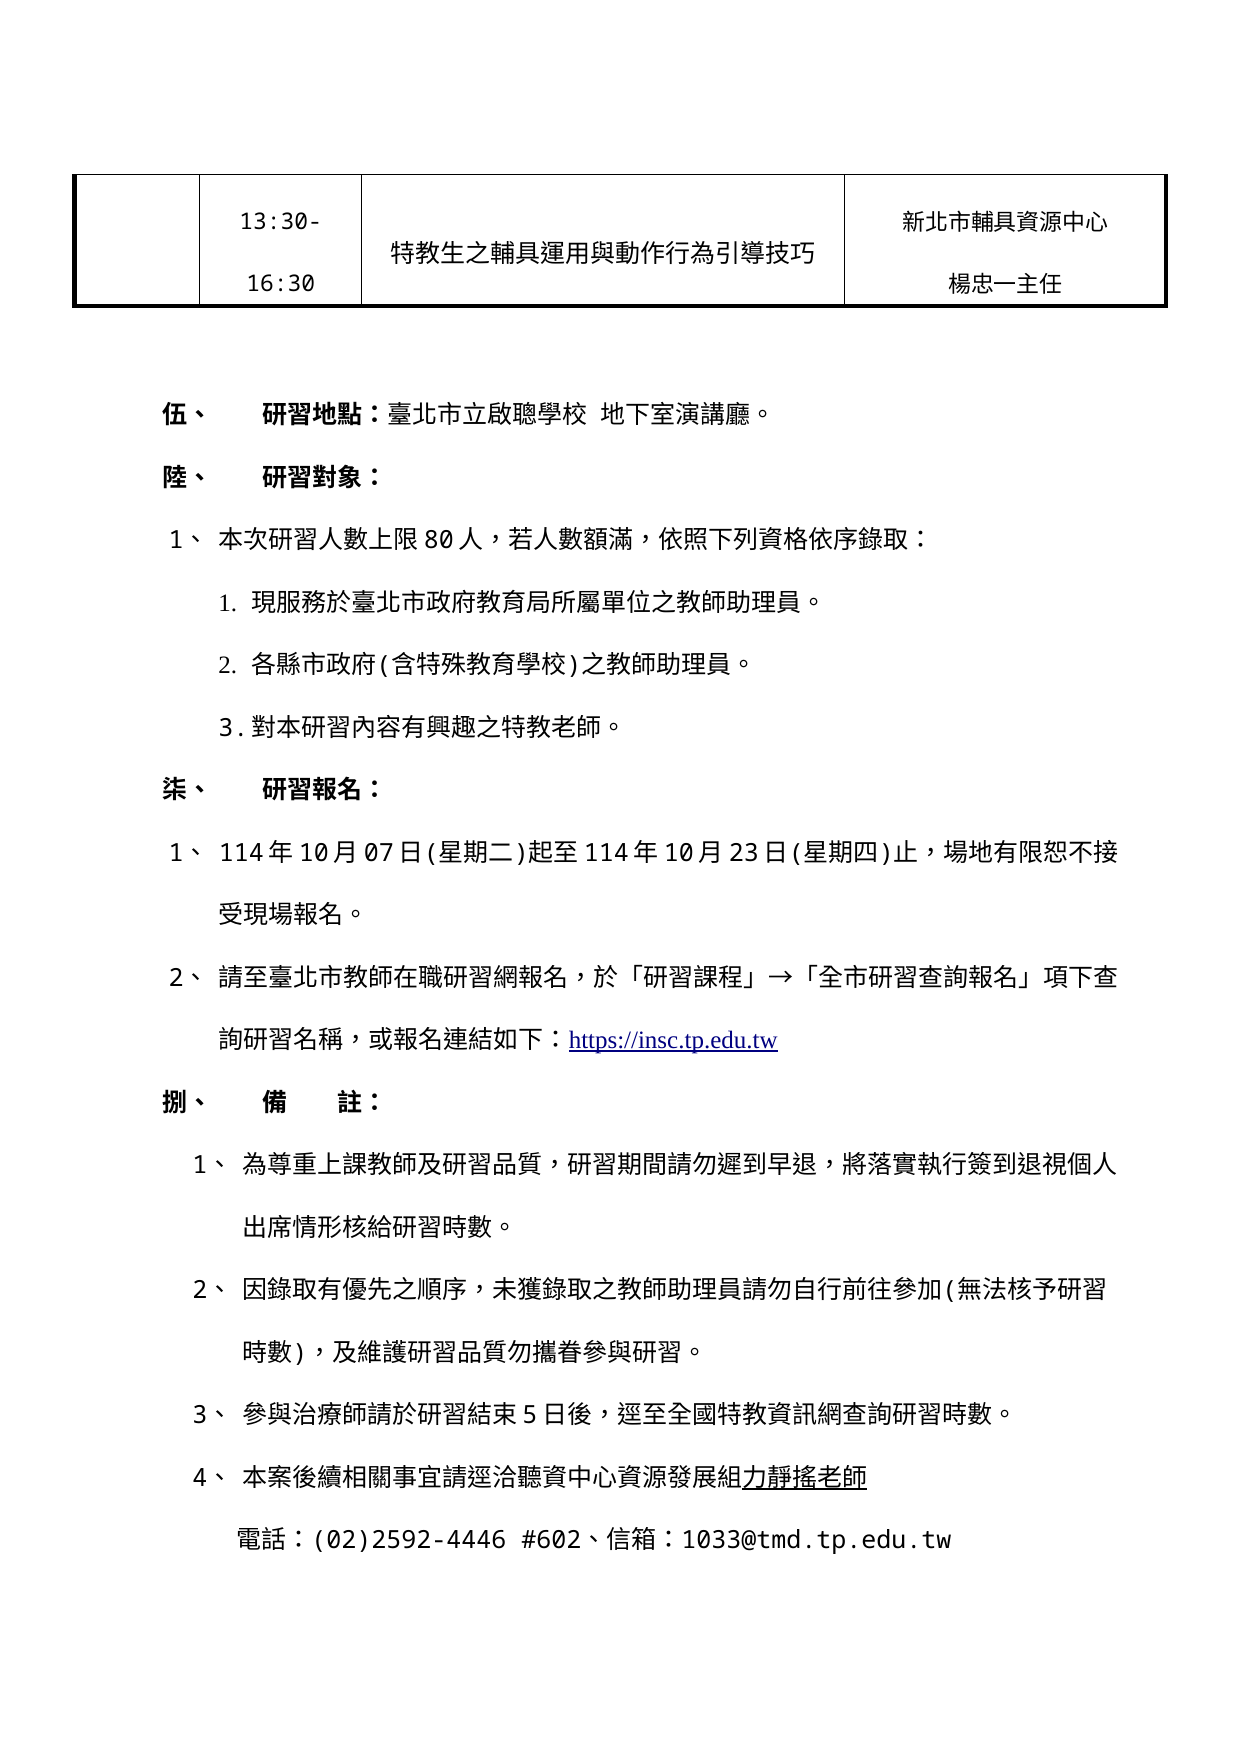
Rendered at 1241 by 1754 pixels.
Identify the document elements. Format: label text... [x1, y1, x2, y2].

list 現服務於臺北市政府教育局所屬單位之教師助理員。 [218, 558, 1122, 621]
list 114年10月07日(星期二)起至114年10月23日(星期四)止，場地有限恕不接受現場報名。 [168, 808, 1122, 933]
list 請至臺北市教師在職研習網報名，於「研習課程」→「全市研習查詢報名」項下查詢研習名稱，或報名連結如下：https://insc.tp.edu.tw [168, 933, 1122, 1058]
list 備 註： [162, 1058, 1122, 1121]
list 本次研習人數上限80人，若人數額滿，依照下列資格依序錄取： [168, 496, 1122, 558]
list 對本研習內容有興趣之特教老師。 [218, 683, 1122, 746]
list 各縣市政府(含特殊教育學校)之教師助理員。 [218, 621, 1122, 683]
list 為尊重上課教師及研習品質，研習期間請勿遲到早退，將落實執行簽到退視個人出席情形核給研習時數。 [192, 1121, 1122, 1246]
table_cell [77, 175, 199, 304]
table_cell 特教生之輔具運用與動作行為引導技巧 [362, 175, 844, 304]
list 本案後續相關事宜請逕洽聽資中心資源發展組力靜搖老師 [192, 1433, 1122, 1496]
list 參與治療師請於研習結束5日後，逕至全國特教資訊網查詢研習時數。 [192, 1371, 1122, 1433]
list 研習對象： [162, 433, 1122, 496]
list 研習地點：臺北市立啟聰學校 地下室演講廳。 [162, 371, 1122, 433]
list 因錄取有優先之順序，未獲錄取之教師助理員請勿自行前往參加(無法核予研習時數)，及維護研習品質勿攜眷參與研習。 [192, 1246, 1122, 1371]
text 電話：(02)2592-4446 #602、信箱：1033@tmd.tp.edu.tw [236, 1496, 1122, 1558]
list 研習報名： [162, 746, 1122, 808]
table_cell 13:30-16:30 [200, 175, 361, 304]
table_cell 新北市輔具資源中心 楊忠一主任 [845, 175, 1164, 304]
